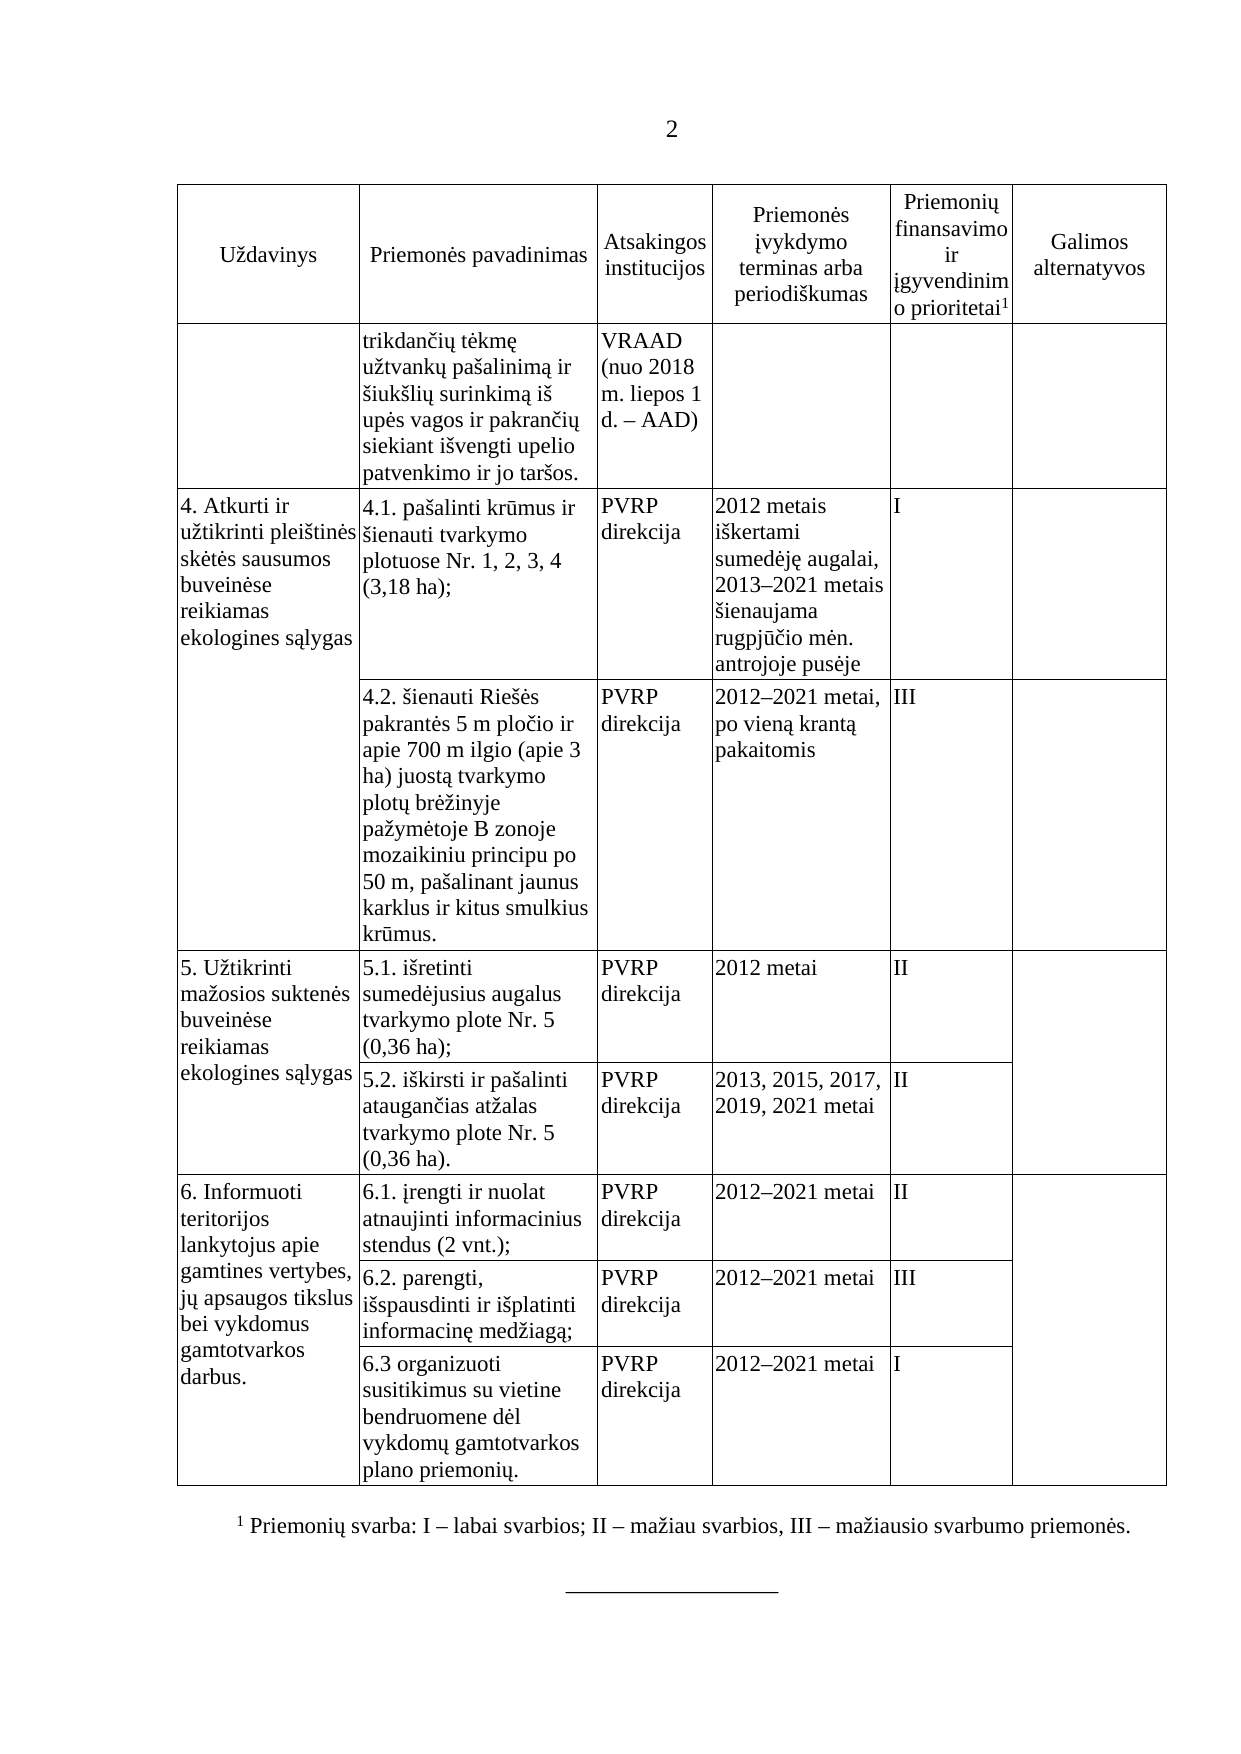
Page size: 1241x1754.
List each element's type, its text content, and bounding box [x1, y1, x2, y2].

table_cell [891, 324, 1012, 488]
table_header Priemonės pavadinimas [360, 185, 597, 323]
table_cell III [891, 1261, 1012, 1346]
table_header Priemonių finansavimo ir įgyvendinimo prioritetai1 [891, 185, 1012, 323]
table_cell 2012–2021 metai [713, 1175, 890, 1260]
table_cell PVRP direkcija [598, 1063, 712, 1174]
table_cell 2012–2021 metai [713, 1261, 890, 1346]
table_cell 5.1. išretinti sumedėjusius augalus tvarkymo plote Nr. 5 (0,36 ha); [360, 951, 597, 1062]
table_cell PVRP direkcija [598, 489, 712, 679]
table_cell 2012 metai [713, 951, 890, 1062]
table_cell 2012 metais iškertami sumedėję augalai, 2013–2021 metais šienaujama rugpjūčio mėn. antrojoje pusėje [713, 489, 890, 679]
table_cell PVRP direkcija [598, 680, 712, 950]
table_cell 2012–2021 metai, po vieną krantą pakaitomis [713, 680, 890, 950]
table_cell 2012–2021 metai [713, 1347, 890, 1485]
table_cell I [891, 1347, 1012, 1485]
table_cell 6.3 organizuoti susitikimus su vietine bendruomene dėl vykdomų gamtotvarkos plano priemonių. [360, 1347, 597, 1485]
table_cell [1013, 324, 1166, 488]
table_cell PVRP direkcija [598, 1261, 712, 1346]
table_cell 4. Atkurti ir užtikrinti pleištinės skėtės sausumos buveinėse reikiamas ekologines sąlygas [178, 489, 359, 950]
table_cell PVRP direkcija [598, 951, 712, 1062]
table_cell VRAAD (nuo 2018 m. liepos 1 d. – AAD) [598, 324, 712, 488]
table_cell II [891, 1175, 1012, 1260]
table_cell PVRP direkcija [598, 1175, 712, 1260]
text 1 Priemonių svarba: I – labai svarbios; II – mažiau svarbios, III – mažiausio svarbumo priemonės. [177, 1512, 1166, 1539]
table_header Priemonės įvykdymo terminas arba periodiškumas [713, 185, 890, 323]
table_cell [1013, 489, 1166, 679]
table_cell 6.2. parengti, išspausdinti ir išplatinti informacinę medžiagą; [360, 1261, 597, 1346]
table_cell [713, 324, 890, 488]
table_cell 2013, 2015, 2017, 2019, 2021 metai [713, 1063, 890, 1174]
table_cell II [891, 1063, 1012, 1174]
table_cell [1013, 1175, 1166, 1485]
table_cell trikdančių tėkmę užtvankų pašalinimą ir šiukšlių surinkimą iš upės vagos ir pakrančių siekiant išvengti upelio patvenkimo ir jo taršos. [360, 324, 597, 488]
table_cell [178, 324, 359, 488]
table_cell III [891, 680, 1012, 950]
table_cell II [891, 951, 1012, 1062]
table_cell 6.1. įrengti ir nuolat atnaujinti informacinius stendus (2 vnt.); [360, 1175, 597, 1260]
table_cell 5.2. iškirsti ir pašalinti ataugančias atžalas tvarkymo plote Nr. 5 (0,36 ha). [360, 1063, 597, 1174]
table_cell [1013, 951, 1166, 1174]
table_header Uždavinys [178, 185, 359, 323]
table_cell 4.1. pašalinti krūmus ir šienauti tvarkymo plotuose Nr. 1, 2, 3, 4 (3,18 ha); [360, 489, 597, 679]
table_header Atsakingos institucijos [598, 185, 712, 323]
table_cell I [891, 489, 1012, 679]
table_cell PVRP direkcija [598, 1347, 712, 1485]
table_cell [1013, 680, 1166, 950]
table_cell 4.2. šienauti Riešės pakrantės 5 m pločio ir apie 700 m ilgio (apie 3 ha) juostą tvarkymo plotų brėžinyje pažymėtoje B zonoje mozaikiniu principu po 50 m, pašalinant jaunus karklus ir kitus smulkius krūmus. [360, 680, 597, 950]
text _________________ [177, 1567, 1166, 1596]
table_header Galimos alternatyvos [1013, 185, 1166, 323]
table_cell 6. Informuoti teritorijos lankytojus apie gamtines vertybes, jų apsaugos tikslus bei vykdomus gamtotvarkos darbus. [178, 1175, 359, 1485]
table_cell 5. Užtikrinti mažosios suktenės buveinėse reikiamas ekologines sąlygas [178, 951, 359, 1174]
